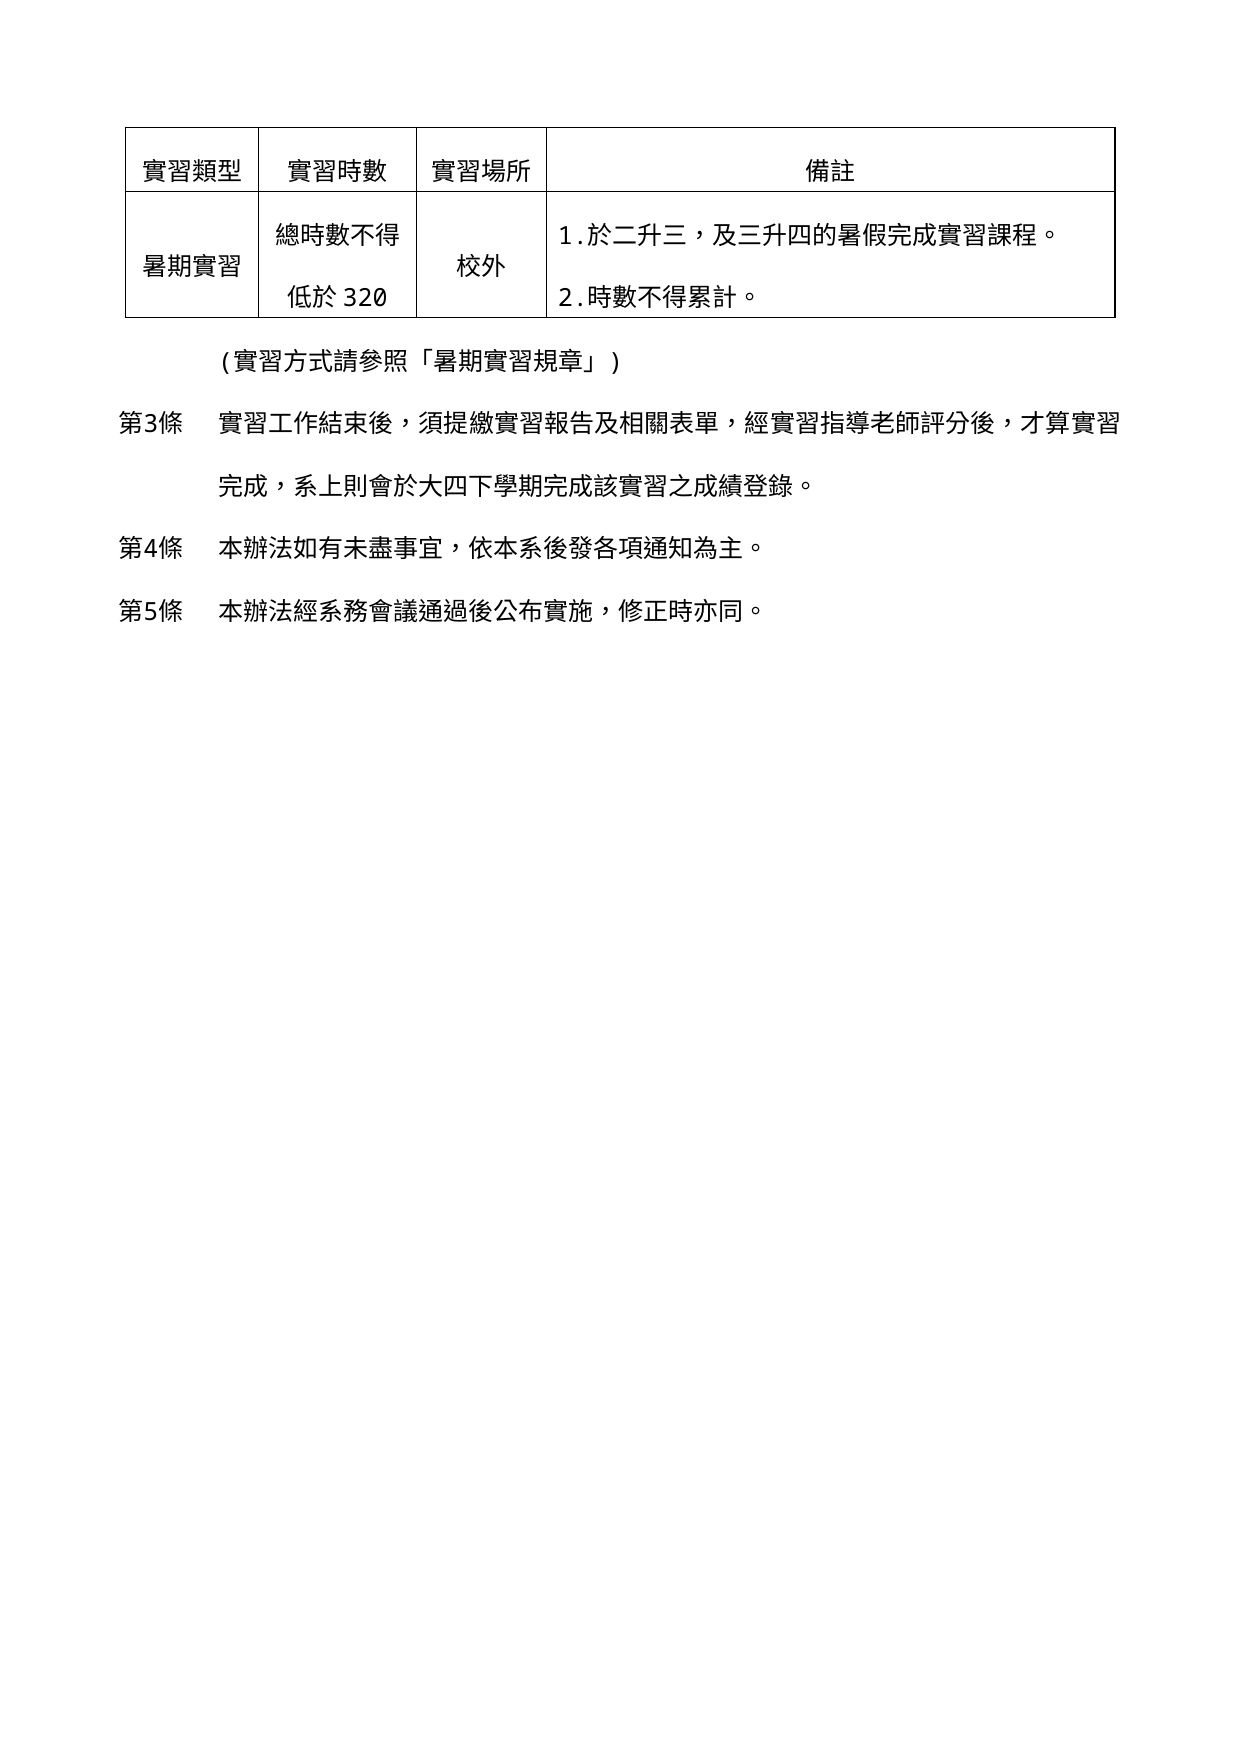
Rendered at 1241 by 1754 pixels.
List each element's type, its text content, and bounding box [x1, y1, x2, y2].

table_cell 校外 [417, 192, 546, 317]
table_cell 總時數不得低於320 [259, 192, 416, 317]
table_header 實習類型 [126, 128, 258, 191]
list 實習工作結束後，須提繳實習報告及相關表單，經實習指導老師評分後，才算實習完成，系上則會於大四下學期完成該實習之成績登錄。 [118, 380, 1122, 505]
table_cell 暑期實習 [126, 192, 258, 317]
table_cell 1.於二升三，及三升四的暑假完成實習課程。 2.時數不得累計。 [547, 192, 1114, 317]
list 本辦法如有未盡事宜，依本系後發各項通知為主。 [118, 505, 1122, 568]
text (實習方式請參照「暑期實習規章」) [218, 318, 1122, 380]
list 本辦法經系務會議通過後公布實施，修正時亦同。 [118, 568, 1122, 630]
table_header 實習場所 [417, 128, 546, 191]
table_header 備註 [547, 128, 1114, 191]
table_header 實習時數 [259, 128, 416, 191]
